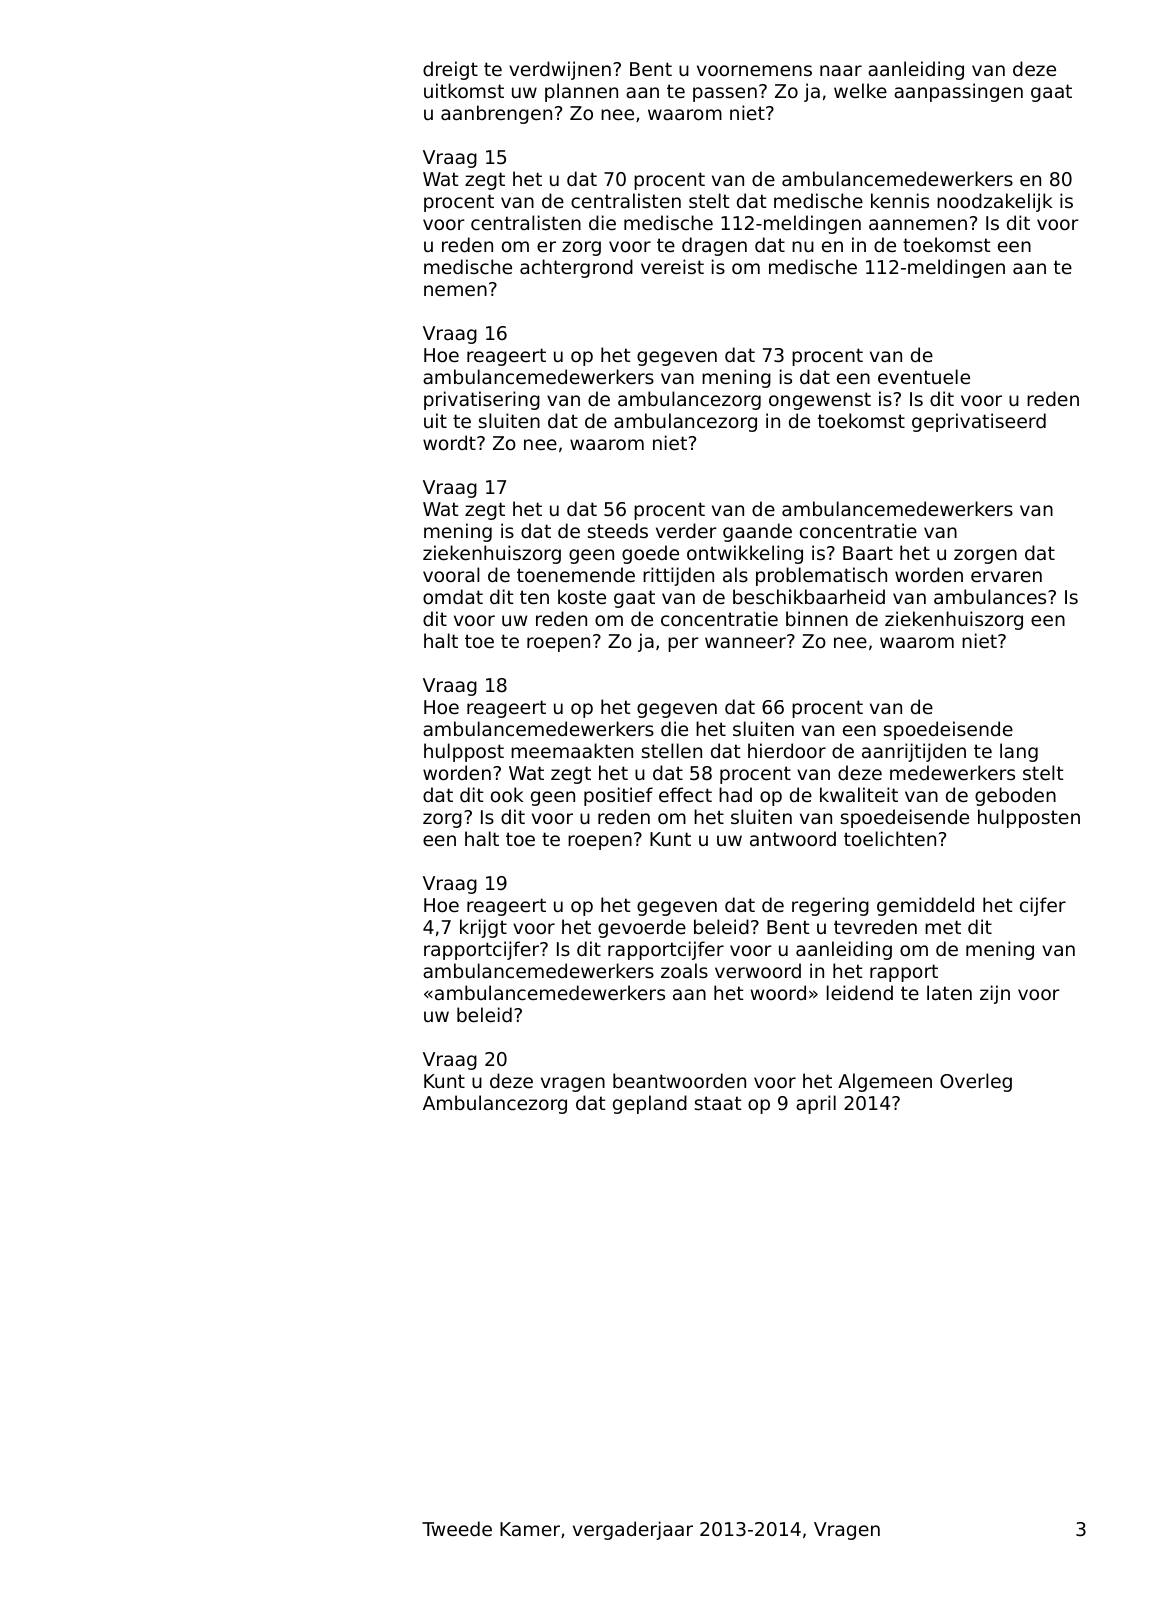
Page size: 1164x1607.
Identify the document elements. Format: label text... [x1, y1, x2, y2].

text Vraag 19 [422, 873, 1087, 895]
text Wat zegt het u dat 70 procent van de ambulancemedewerkers en 80 procent van de centralisten stelt dat medische kennis noodzakelijk is voor centralisten die medische 112-meldingen aannemen? Is dit voor u reden om er zorg voor te dragen dat nu en in de toekomst een medische achtergrond vereist is om medische 112-meldingen aan te nemen? [422, 169, 1087, 301]
text Vraag 20 [422, 1049, 1087, 1071]
text Vraag 18 [422, 675, 1087, 697]
text Hoe reageert u op het gegeven dat de regering gemiddeld het cijfer 4,7 krijgt voor het gevoerde beleid? Bent u tevreden met dit rapportcijfer? Is dit rapportcijfer voor u aanleiding om de mening van ambulancemedewerkers zoals verwoord in het rapport «ambulancemedewerkers aan het woord» leidend te laten zijn voor uw beleid? [422, 895, 1087, 1027]
text dreigt te verdwijnen? Bent u voornemens naar aanleiding van deze uitkomst uw plannen aan te passen? Zo ja, welke aanpassingen gaat u aanbrengen? Zo nee, waarom niet? [422, 59, 1087, 125]
text Vraag 15 [422, 147, 1087, 169]
text Wat zegt het u dat 56 procent van de ambulancemedewerkers van mening is dat de steeds verder gaande concentratie van ziekenhuiszorg geen goede ontwikkeling is? Baart het u zorgen dat vooral de toenemende rittijden als problematisch worden ervaren omdat dit ten koste gaat van de beschikbaarheid van ambulances? Is dit voor uw reden om de concentratie binnen de ziekenhuiszorg een halt toe te roepen? Zo ja, per wanneer? Zo nee, waarom niet? [422, 499, 1087, 653]
text Kunt u deze vragen beantwoorden voor het Algemeen Overleg Ambulancezorg dat gepland staat op 9 april 2014? [422, 1071, 1087, 1115]
text Hoe reageert u op het gegeven dat 66 procent van de ambulancemedewerkers die het sluiten van een spoedeisende hulppost meemaakten stellen dat hierdoor de aanrijtijden te lang worden? Wat zegt het u dat 58 procent van deze medewerkers stelt dat dit ook geen positief effect had op de kwaliteit van de geboden zorg? Is dit voor u reden om het sluiten van spoedeisende hulpposten een halt toe te roepen? Kunt u uw antwoord toelichten? [422, 697, 1087, 851]
text Vraag 16 [422, 323, 1087, 345]
text Vraag 17 [422, 477, 1087, 499]
text Hoe reageert u op het gegeven dat 73 procent van de ambulancemedewerkers van mening is dat een eventuele privatisering van de ambulancezorg ongewenst is? Is dit voor u reden uit te sluiten dat de ambulancezorg in de toekomst geprivatiseerd wordt? Zo nee, waarom niet? [422, 345, 1087, 455]
